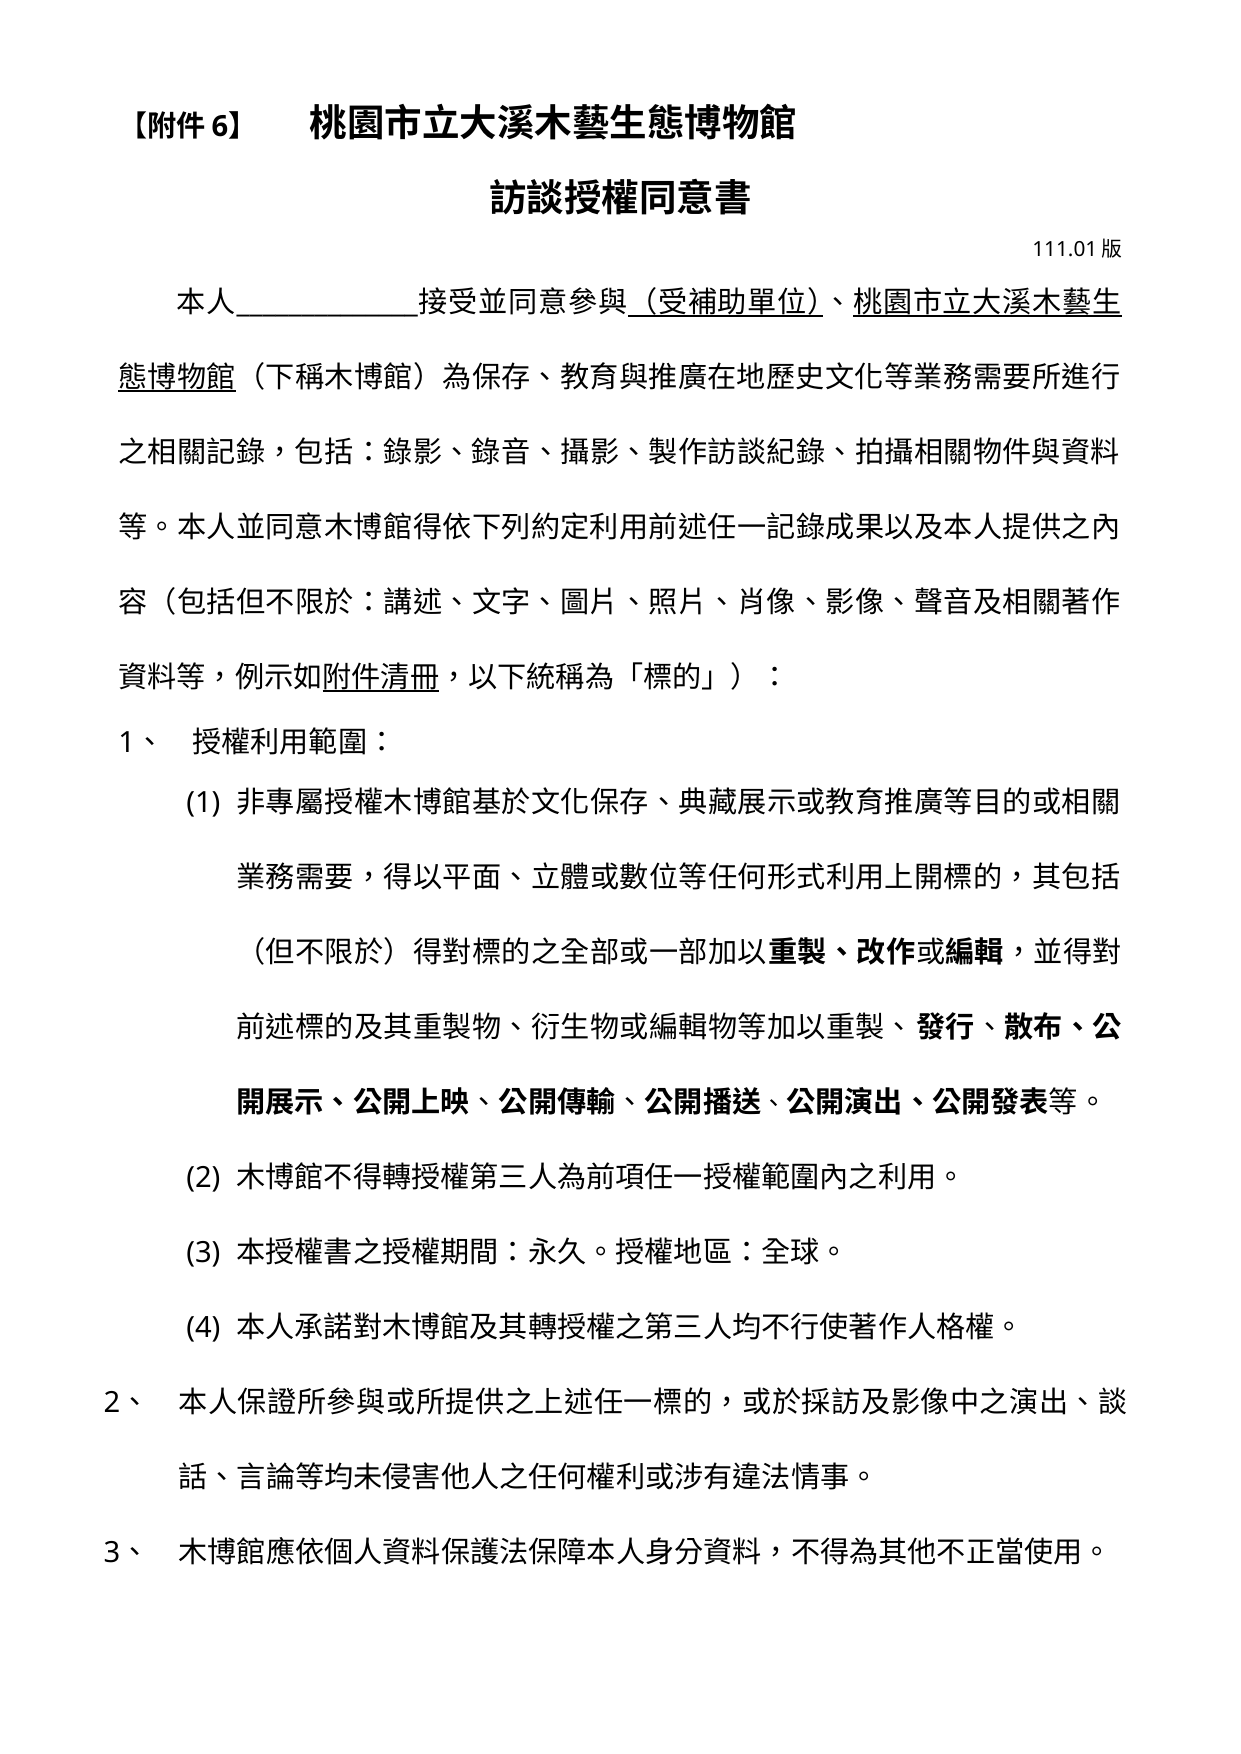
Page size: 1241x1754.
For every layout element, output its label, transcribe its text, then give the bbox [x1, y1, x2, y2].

list 木博館應依個人資料保護法保障本人身分資料，不得為其他不正當使用。 [103, 1512, 1122, 1587]
list 木博館不得轉授權第三人為前項任一授權範圍內之利用。 [186, 1137, 1122, 1212]
list 授權利用範圍： [118, 712, 1122, 762]
list 非專屬授權木博館基於文化保存、典藏展示或教育推廣等目的或相關業務需要，得以平面、立體或數位等任何形式利用上開標的，其包括（但不限於）得對標的之全部或一部加以重製、改作或編輯，並得對前述標的及其重製物、衍生物或編輯物等加以重製、發行、散布、公開展示、公開上映、公開傳輸、公開播送、公開演出、公開發表等。 [186, 762, 1122, 1137]
list 本人保證所參與或所提供之上述任一標的，或於採訪及影像中之演出、談話、言論等均未侵害他人之任何權利或涉有違法情事。 [103, 1362, 1128, 1512]
list 本授權書之授權期間：永久。授權地區：全球。 [186, 1212, 1122, 1287]
list 本人承諾對木博館及其轉授權之第三人均不行使著作人格權。 [186, 1287, 1122, 1362]
text 訪談授權同意書 [118, 157, 1122, 232]
text 【附件6】 桃園市立大溪木藝生態博物館 [118, 82, 1051, 157]
text 111.01版 [118, 232, 1122, 262]
text 本人______________接受並同意參與（受補助單位）、桃園市立大溪木藝生態博物館（下稱木博館）為保存、教育與推廣在地歷史文化等業務需要所進行之相關記錄，包括：錄影、錄音、攝影、製作訪談紀錄、拍攝相關物件與資料等。本人並同意木博館得依下列約定利用前述任一記錄成果以及本人提供之內容（包括但不限於：講述、文字、圖片、照片、肖像、影像、聲音及相關著作資料等，例示如附件清冊，以下統稱為「標的」）： [118, 262, 1122, 712]
